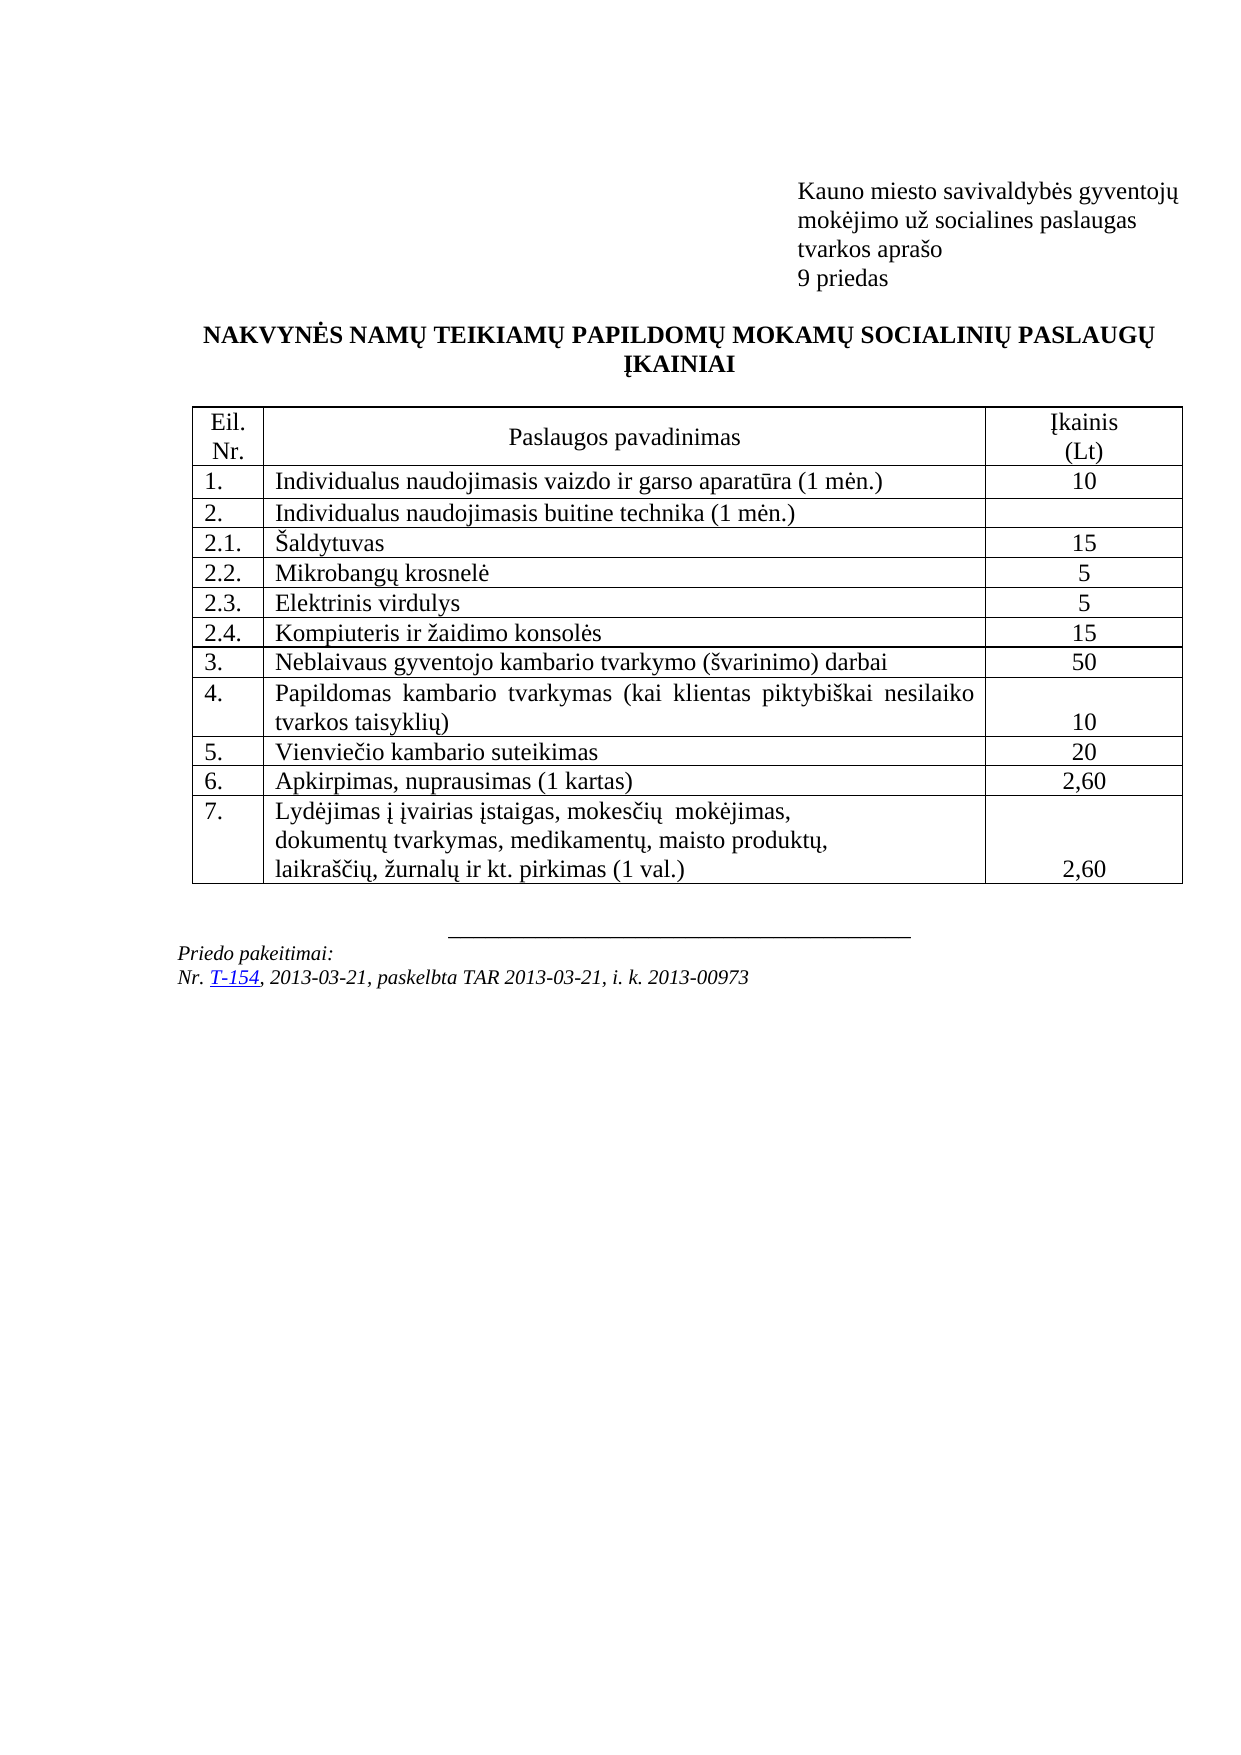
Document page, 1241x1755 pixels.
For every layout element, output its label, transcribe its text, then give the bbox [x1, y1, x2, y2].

table_cell Individualus naudojimasis buitine technika (1 mėn.) [264, 499, 985, 527]
table_cell 2,60 [986, 796, 1182, 882]
text Nr. T-154, 2013-03-21, paskelbta TAR 2013-03-21, i. k. 2013-00973 [177, 965, 1181, 989]
text NAKVYNĖS NAMŲ TEIKIAMŲ PAPILDOMŲ MOKAMŲ SOCIALINIŲ PASLAUGŲ ĮKAINIAI [177, 320, 1181, 378]
table_cell 2.4. [193, 618, 263, 646]
table_cell Kompiuteris ir žaidimo konsolės [264, 618, 985, 646]
text Priedo pakeitimai: [177, 941, 1181, 965]
text 9 priedas [177, 263, 1181, 291]
table_cell 6. [193, 766, 263, 795]
text mokėjimo už socialines paslaugas [177, 205, 1181, 234]
table_cell Vienviečio kambario suteikimas [264, 737, 985, 765]
table_cell [986, 499, 1182, 527]
table_cell 50 [986, 648, 1182, 677]
table_cell 5 [986, 558, 1182, 587]
table_cell 2.1. [193, 528, 263, 557]
table_cell 15 [986, 618, 1182, 646]
table_cell Apkirpimas, nuprausimas (1 kartas) [264, 766, 985, 795]
table_header Paslaugos pavadinimas [264, 408, 985, 465]
table_cell 15 [986, 528, 1182, 557]
table_header Eil. Nr. [193, 408, 263, 465]
table_cell Šaldytuvas [264, 528, 985, 557]
table_cell 10 [986, 678, 1182, 736]
table_cell Papildomas kambario tvarkymas (kai klientas piktybiškai nesilaiko tvarkos taisyklių) [264, 678, 985, 736]
table_cell 2.2. [193, 558, 263, 587]
table_cell 2. [193, 499, 263, 527]
text Kauno miesto savivaldybės gyventojų [177, 176, 1181, 205]
table_cell 5 [986, 588, 1182, 617]
table_cell 1. [193, 466, 263, 497]
table_cell 2,60 [986, 766, 1182, 795]
table_cell 3. [193, 648, 263, 677]
table_cell 5. [193, 737, 263, 765]
table_cell Individualus naudojimasis vaizdo ir garso aparatūra (1 mėn.) [264, 466, 985, 497]
text _____________________________________ [177, 912, 1181, 941]
table_cell Elektrinis virdulys [264, 588, 985, 617]
table_cell 10 [986, 466, 1182, 497]
table_header Įkainis (Lt) [986, 408, 1182, 465]
table_cell 4. [193, 678, 263, 736]
table_cell Lydėjimas į įvairias įstaigas, mokesčių mokėjimas, dokumentų tvarkymas, medikamentų, maisto produktų, laikraščių, žurnalų ir kt. pirkimas (1 val.) [264, 796, 985, 882]
table_cell Neblaivaus gyventojo kambario tvarkymo (švarinimo) darbai [264, 648, 985, 677]
table_cell Mikrobangų krosnelė [264, 558, 985, 587]
table_cell 2.3. [193, 588, 263, 617]
table_cell 20 [986, 737, 1182, 765]
table_cell 7. [193, 796, 263, 882]
text tvarkos aprašo [177, 234, 1181, 263]
